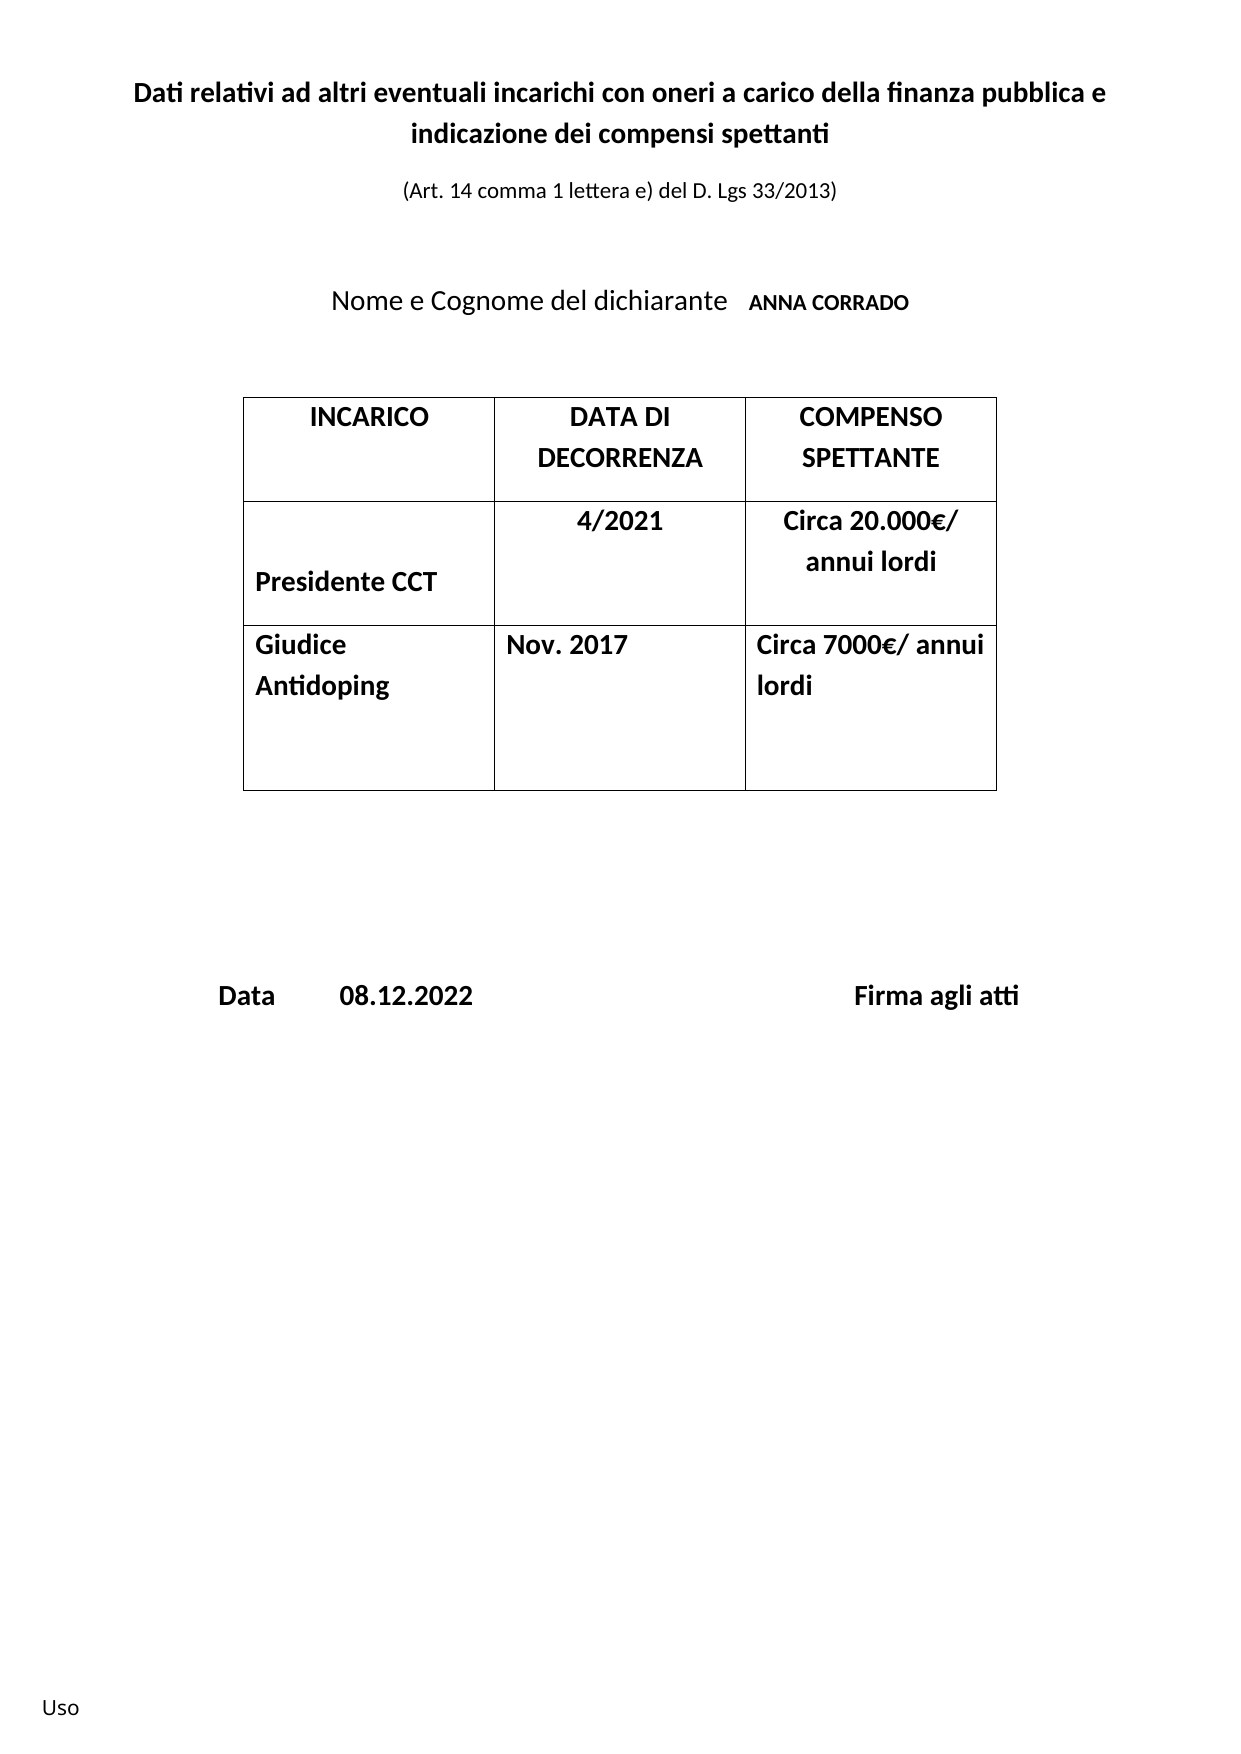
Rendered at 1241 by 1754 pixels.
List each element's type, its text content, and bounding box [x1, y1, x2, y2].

table_cell Circa 20.000€/ annui lordi [746, 502, 996, 625]
table_cell Nov. 2017 [495, 626, 745, 790]
text (Art. 14 comma 1 lettera e) del D. Lgs 33/2013) [118, 176, 1122, 204]
table_header INCARICO [244, 398, 494, 501]
table_header COMPENSO SPETTANTE [746, 398, 996, 501]
table_cell 4/2021 [495, 502, 745, 625]
table_cell Circa 7000€/ annui lordi [746, 626, 996, 790]
table_cell Giudice Antidoping [244, 626, 494, 790]
table_header DATA DI DECORRENZA [495, 398, 745, 501]
text Data 08.12.2022 Firma agli atti [118, 977, 1122, 1012]
text Nome e Cognome del dichiarante ANNA CORRADO [118, 282, 1122, 318]
table_cell Presidente CCT [244, 502, 494, 625]
text Dati relativi ad altri eventuali incarichi con oneri a carico della finanza pubblica e indicazione dei compensi spettanti [118, 74, 1122, 150]
